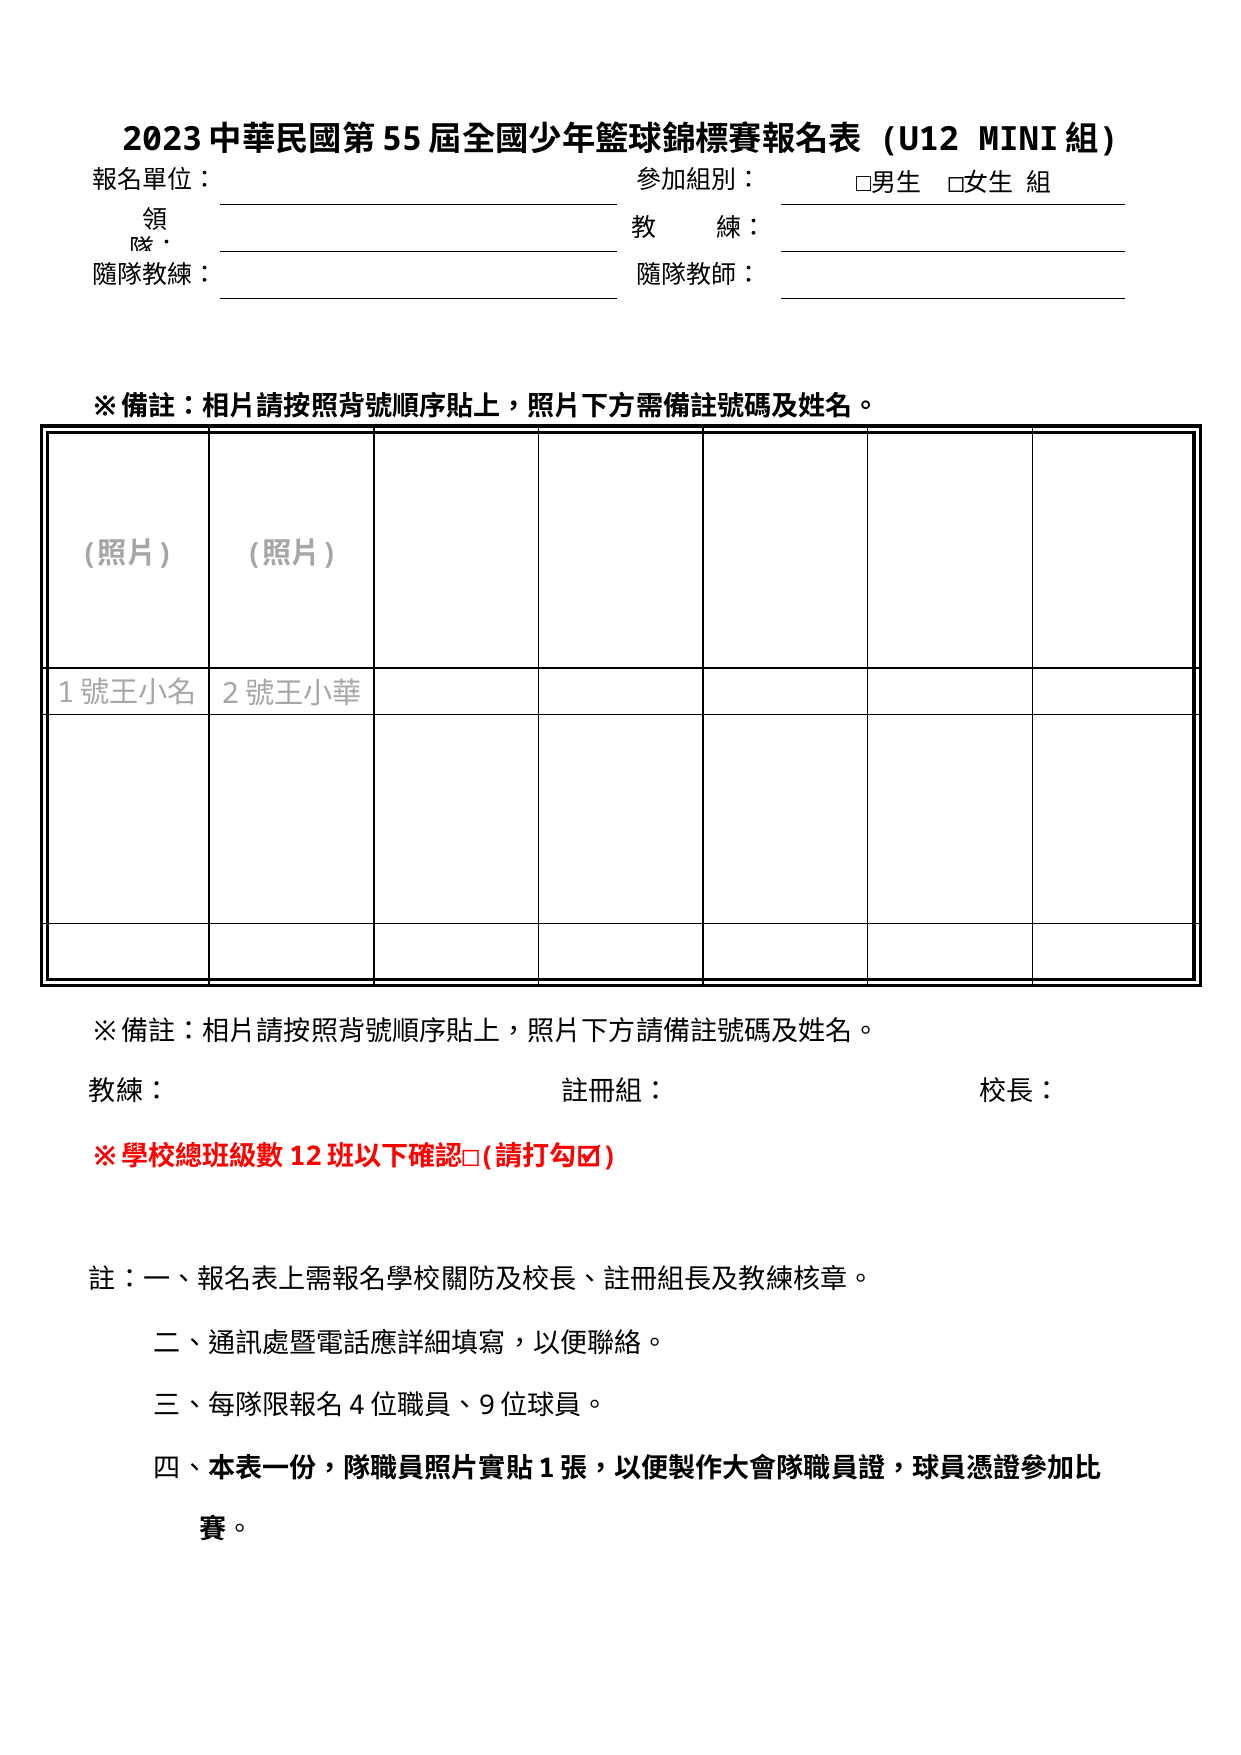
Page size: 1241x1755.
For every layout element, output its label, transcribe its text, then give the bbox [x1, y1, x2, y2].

table_header 報名單位： [89, 156, 220, 204]
table_cell [704, 715, 867, 922]
table_cell [781, 205, 1125, 251]
table_header (照片) [45, 428, 208, 667]
table_cell 教 練： [617, 204, 781, 251]
table_header [1033, 434, 1192, 667]
text ※備註：相片請按照背號順序貼上，照片下方需備註號碼及姓名。 [89, 362, 1152, 424]
table_header [539, 434, 702, 667]
text 二、通訊處暨電話應詳細填寫，以便聯絡。 [89, 1300, 1152, 1362]
text ※備註：相片請按照背號順序貼上，照片下方請備註號碼及姓名。 [89, 987, 1152, 1050]
table_cell [220, 252, 617, 298]
table_cell [220, 205, 617, 251]
table_header [1033, 428, 1197, 667]
table_cell [539, 924, 702, 978]
table_cell [375, 669, 538, 714]
table_cell [49, 924, 208, 978]
table_cell [210, 924, 373, 978]
table_header □男生 □女生 組 [781, 156, 1125, 204]
table_cell [375, 715, 538, 922]
table_cell [868, 715, 1032, 922]
table_cell [1033, 924, 1192, 978]
table_header [220, 156, 617, 204]
text 四、本表一份，隊職員照片實貼1張，以便製作大會隊職員證，球員憑證參加比賽。 [89, 1425, 1152, 1550]
table_cell 1號王小名 [49, 669, 208, 714]
table_cell [539, 715, 702, 922]
table_cell 隨隊教師： [617, 251, 781, 298]
table_header 參加組別： [617, 156, 781, 204]
table_cell 隨隊教練： [89, 251, 220, 298]
table_cell [1033, 669, 1192, 714]
table_cell [781, 252, 1125, 298]
text 三、每隊限報名4位職員、9位球員。 [89, 1362, 1152, 1425]
table_cell [49, 715, 208, 922]
table_cell [539, 669, 702, 714]
table_cell [704, 669, 867, 714]
text ※學校總班級數12班以下確認□(請打勾) [89, 1112, 1152, 1175]
table_cell 2號王小華 [210, 669, 373, 714]
table_cell [704, 924, 867, 978]
text 註：一、報名表上需報名學校關防及校長、註冊組長及教練核章。 [89, 1237, 1152, 1300]
text 2023中華民國第55屆全國少年籃球錦標賽報名表 (U12 MINI組) [89, 94, 1152, 156]
table_header (照片) [210, 434, 373, 667]
table_cell [868, 924, 1032, 978]
table_header [868, 434, 1032, 667]
table_cell [1033, 715, 1192, 922]
table_cell [210, 715, 373, 922]
table_cell [375, 924, 538, 978]
text 教練： 註冊組： 校長： [89, 1050, 1152, 1112]
table_header [704, 434, 867, 667]
table_cell 領 隊： [89, 204, 220, 251]
table_header [375, 434, 538, 667]
table_cell [868, 669, 1032, 714]
